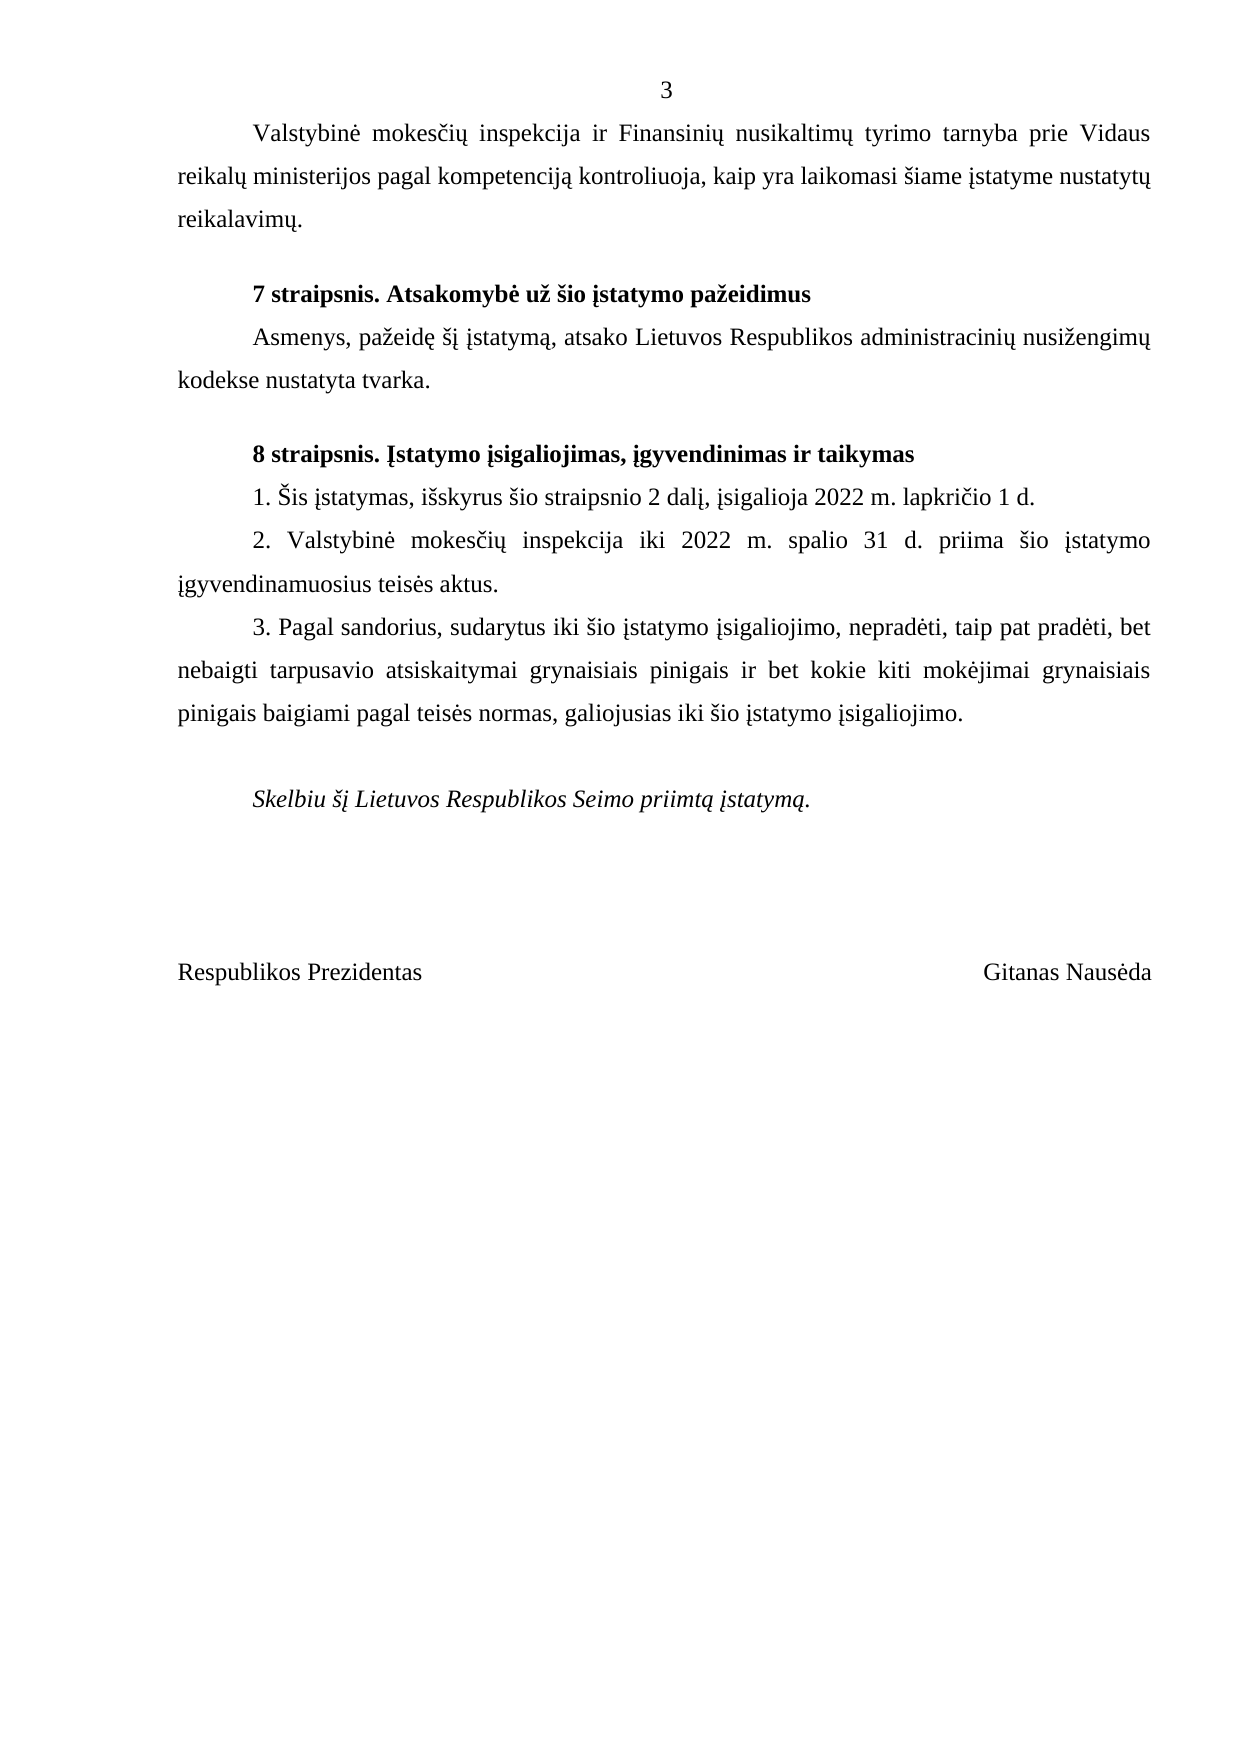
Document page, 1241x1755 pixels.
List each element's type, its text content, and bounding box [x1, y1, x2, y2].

text 2. Valstybinė mokesčių inspekcija iki 2022 m. spalio 31 d. priima šio įstatymo įgyvendinamuosius teisės aktus. [177, 526, 1152, 597]
text 8 straipsnis. Įstatymo įsigaliojimas, įgyvendinimas ir taikymas [177, 439, 1152, 468]
text Asmenys, pažeidę šį įstatymą, atsako Lietuvos Respublikos administracinių nusižengimų kodekse nustatyta tvarka. [177, 322, 1152, 394]
text Valstybinė mokesčių inspekcija ir Finansinių nusikaltimų tyrimo tarnyba prie Vidaus reikalų ministerijos pagal kompetenciją kontroliuoja, kaip yra laikomasi šiame įstatyme nustatytų reikalavimų. [177, 118, 1152, 233]
text Skelbiu šį Lietuvos Respublikos Seimo priimtą įstatymą. [177, 784, 1152, 813]
text Respublikos Prezidentas Gitanas Nausėda [177, 957, 1152, 986]
text 7 straipsnis. Atsakomybė už šio įstatymo pažeidimus [177, 279, 1152, 307]
text 3. Pagal sandorius, sudarytus iki šio įstatymo įsigaliojimo, nepradėti, taip pat pradėti, bet nebaigti tarpusavio atsiskaitymai grynaisiais pinigais ir bet kokie kiti mokėjimai grynaisiais pinigais baigiami pagal teisės normas, galiojusias iki šio įstatymo įsigaliojimo. [177, 612, 1152, 727]
text 1. Šis įstatymas, išskyrus šio straipsnio 2 dalį, įsigalioja 2022 m. lapkričio 1 d. [177, 482, 1152, 511]
